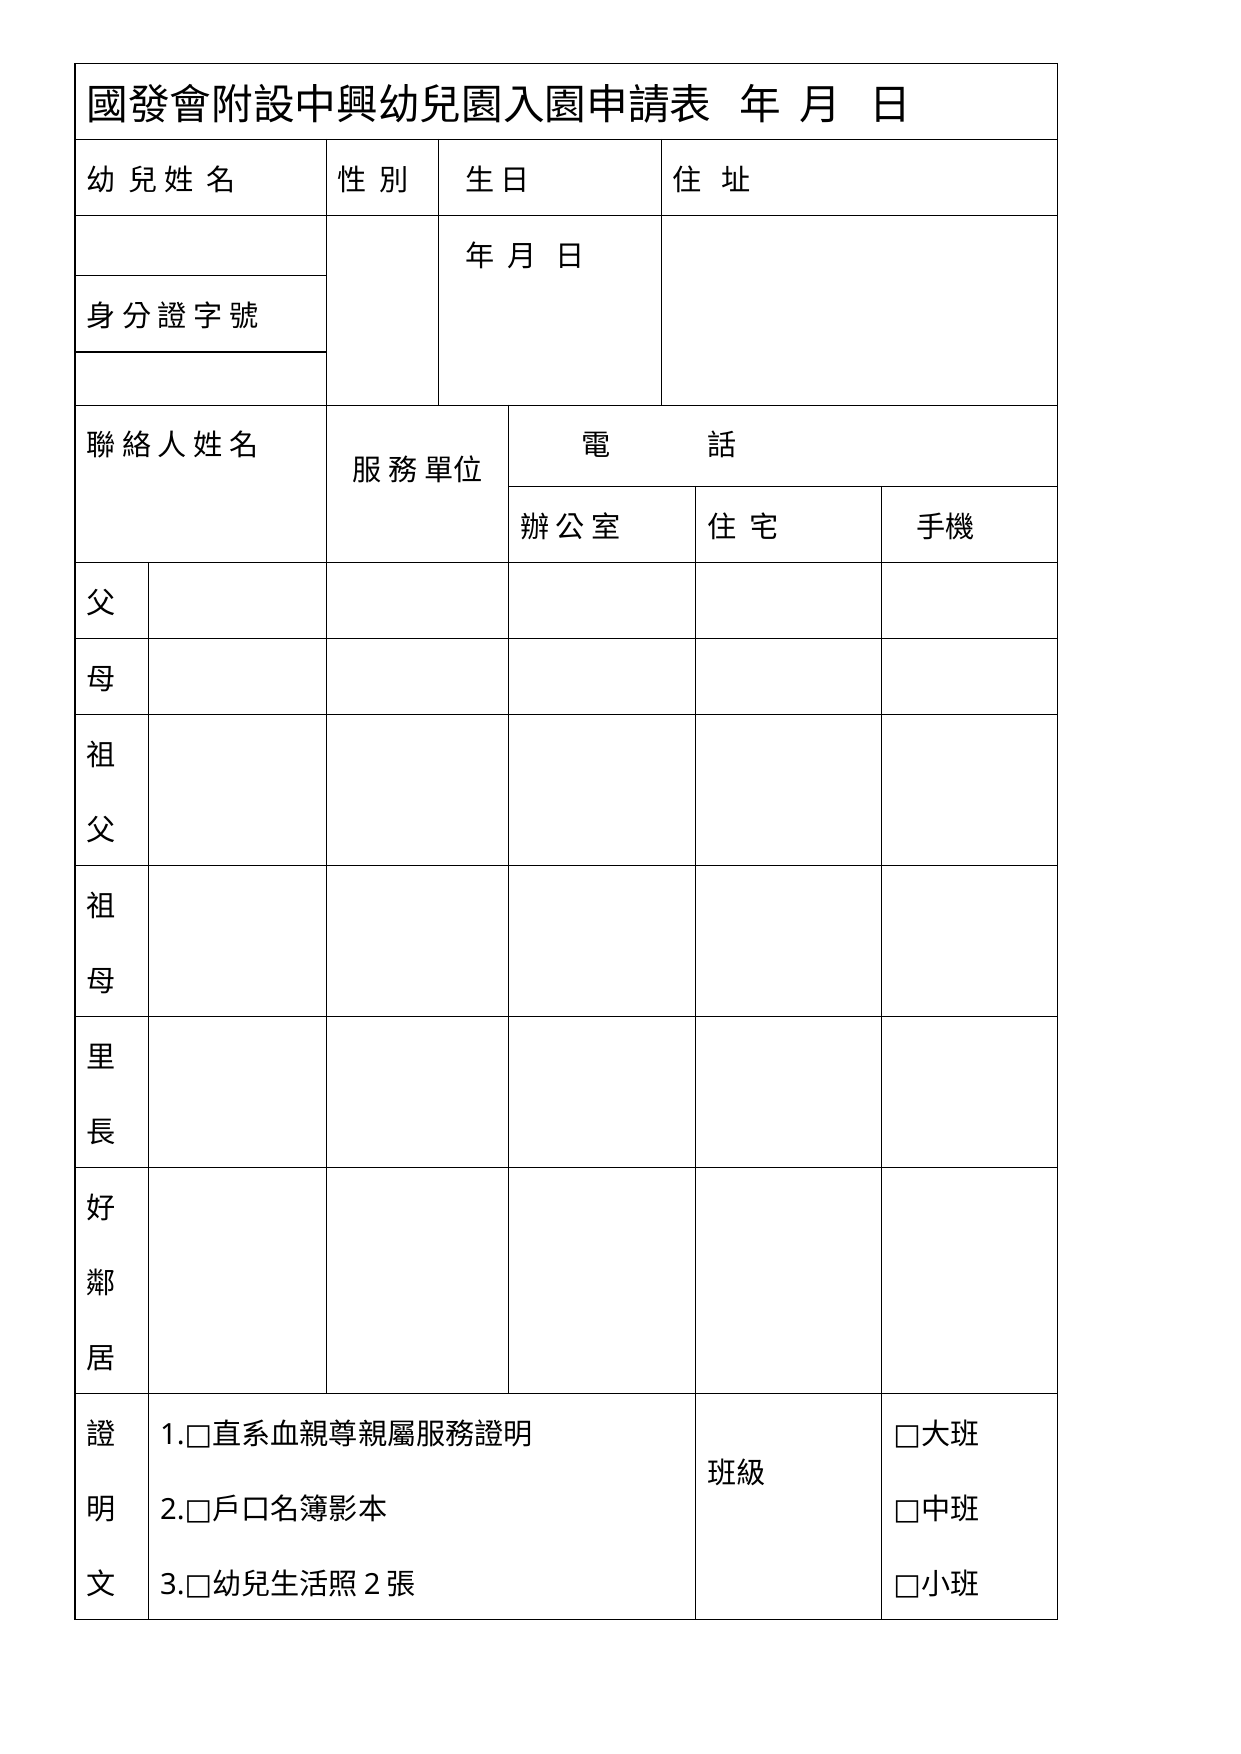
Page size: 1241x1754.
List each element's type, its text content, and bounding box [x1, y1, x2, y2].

table_cell [149, 1168, 326, 1393]
table_cell 身 分 證 字 號 [76, 276, 326, 351]
table_cell 班級 [696, 1394, 881, 1619]
table_cell 住 宅 [696, 487, 881, 562]
table_cell [509, 1017, 695, 1167]
table_cell [76, 353, 326, 404]
table_cell 年 月 日 [439, 216, 661, 404]
table_cell 1.□直系血親尊親屬服務證明 2.□戶口名簿影本 3.□幼兒生活照2張 [149, 1394, 695, 1619]
table_cell 聯 絡 人 姓 名 [76, 406, 326, 562]
table_cell 證 明 文 [76, 1394, 148, 1619]
table_cell [509, 639, 695, 714]
table_cell [149, 866, 326, 1016]
table_cell 里長 [76, 1017, 148, 1167]
table_cell [149, 563, 326, 638]
table_cell [696, 1168, 881, 1393]
table_cell [696, 715, 881, 865]
table_cell [149, 1017, 326, 1167]
table_cell [76, 216, 326, 275]
table_cell [327, 715, 508, 865]
table_cell [696, 866, 881, 1016]
table_cell [149, 639, 326, 714]
table_cell 住 址 [662, 140, 1057, 215]
table_cell [327, 216, 438, 404]
table_header 國發會附設中興幼兒園入園申請表 年 月 日 [76, 64, 1057, 139]
table_cell [327, 563, 508, 638]
table_cell 服 務 單位 [327, 406, 508, 562]
table_cell [882, 1168, 1057, 1393]
table_cell 生 日 [439, 140, 661, 215]
table_cell 幼 兒 姓 名 [76, 140, 326, 215]
table_cell 好鄰 居 [76, 1168, 148, 1393]
table_cell 父 [76, 563, 148, 638]
table_cell [882, 866, 1057, 1016]
table_cell [327, 866, 508, 1016]
table_cell [509, 563, 695, 638]
table_cell [882, 1017, 1057, 1167]
table_cell 辦 公 室 [509, 487, 695, 562]
table_cell [509, 866, 695, 1016]
table_cell [662, 216, 1057, 404]
table_cell [696, 563, 881, 638]
table_cell [882, 715, 1057, 865]
table_cell □大班 □中班 □小班 [882, 1394, 1057, 1619]
table_cell 祖母 [76, 866, 148, 1016]
table_cell 祖父 [76, 715, 148, 865]
table_cell 母 [76, 639, 148, 714]
table_cell [882, 563, 1057, 638]
table_cell [882, 639, 1057, 714]
table_cell 性 別 [327, 140, 438, 215]
table_cell [509, 1168, 695, 1393]
table_cell [327, 1017, 508, 1167]
table_cell [696, 639, 881, 714]
table_cell [509, 715, 695, 865]
table_cell [327, 639, 508, 714]
table_cell [696, 1017, 881, 1167]
table_cell [327, 1168, 508, 1393]
table_cell 電 話 [509, 406, 1057, 486]
table_cell [149, 715, 326, 865]
table_cell 手機 [882, 487, 1057, 562]
